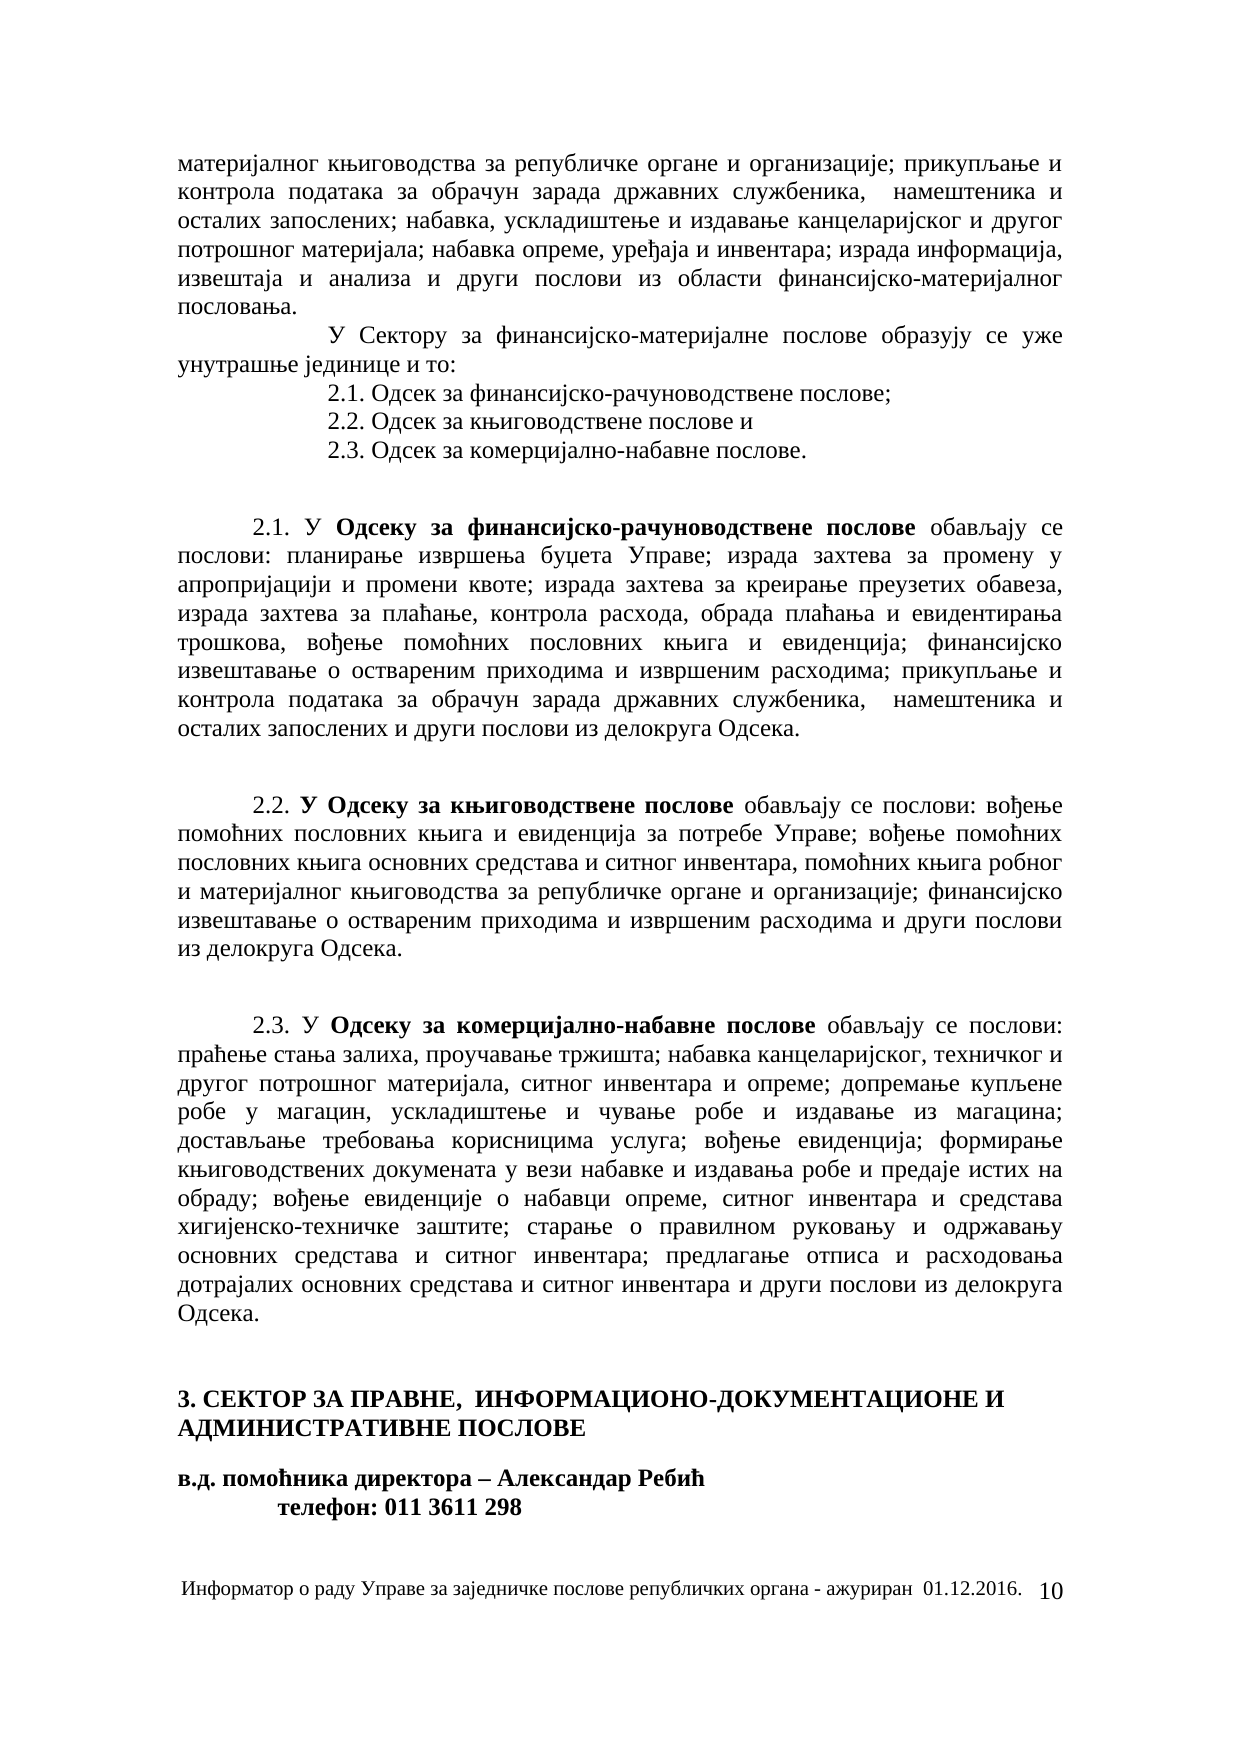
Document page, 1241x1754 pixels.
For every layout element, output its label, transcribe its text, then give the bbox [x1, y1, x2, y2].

text 2.2. Одсек за књиговодствене послове и [177, 406, 1063, 435]
text 3. СЕКТОР ЗА ПРАВНЕ, ИНФОРМАЦИОНО-ДОКУМЕНТАЦИОНЕ И АДМИНИСТРАТИВНЕ ПОСЛОВЕ [177, 1384, 1063, 1441]
text 2.2. У Одсеку за књиговодствене послове обављају се послови: вођење помоћних пословних књига и евиденција за потребе Управе; вођење помоћних пословних књига основних средстава и ситног инвентара, помоћних књига робног и материјалног књиговодства за републичке органе и организације; финансијско извештавање о оствареним приходима и извршеним расходима и други послови из делокруга Одсека. [177, 790, 1063, 962]
text 2.3. У Одсеку за комерцијално-набавне послове обављају се послови: праћење стања залиха, проучавање тржишта; набавка канцеларијског, техничког и другог потрошног материјала, ситног инвентара и опреме; допремање купљене робе у магацин, ускладиштење и чување робе и издавање из магацина; достављање требовања корисницима услуга; вођење евиденција; формирање књиговодствених докумената у вези набавке и издавања робе и предаје истих на обраду; вођење евиденције о набавци опреме, ситног инвентара и средстава хигијенско-техничке заштите; старање о правилном руковању и одржавању основних средстава и ситног инвентара; предлагање отписа и расходовања дотрајалих основних средстава и ситног инвентара и други послови из делокруга Одсека. [177, 1010, 1063, 1326]
text 2.1. У Одсеку за финансијско-рачуноводствене послове обављају се послови: планирање извршења буџета Управе; израда захтева за промену у апропријацији и промени квоте; израда захтева за креирање преузетих обавеза, израда захтева за плаћање, контрола расхода, обрада плаћања и евидентирања трошкова, вођење помоћних пословних књига и евиденција; финансијско извештавање о оствареним приходима и извршеним расходима; прикупљање и контрола података за обрачун зарада државних службеника, намештеника и осталих запослених и други послови из делокруга Одсека. [177, 512, 1063, 742]
text в.д. помоћника директора – Александар Ребић [177, 1463, 1063, 1492]
text телефон: 011 3611 298 [177, 1492, 1063, 1521]
text 2.1. Одсек за финансијско-рачуноводствене послове; [177, 378, 1063, 406]
text У Сектору за финансијско-материјалне послове образују се уже унутрашње јединице и то: [177, 320, 1063, 378]
text 2.3. Одсек за комерцијално-набавне послове. [177, 435, 1063, 464]
text материјалног књиговодства за републичке органе и организације; прикупљање и контрола података за обрачун зарада државних службеника, намештеника и осталих запослених; набавка, ускладиштење и издавање канцеларијског и другог потрошног материјала; набавка опреме, уређаја и инвентара; израда информација, извештаја и анализа и други послови из области финансијско-материјалног пословања. [177, 148, 1063, 320]
